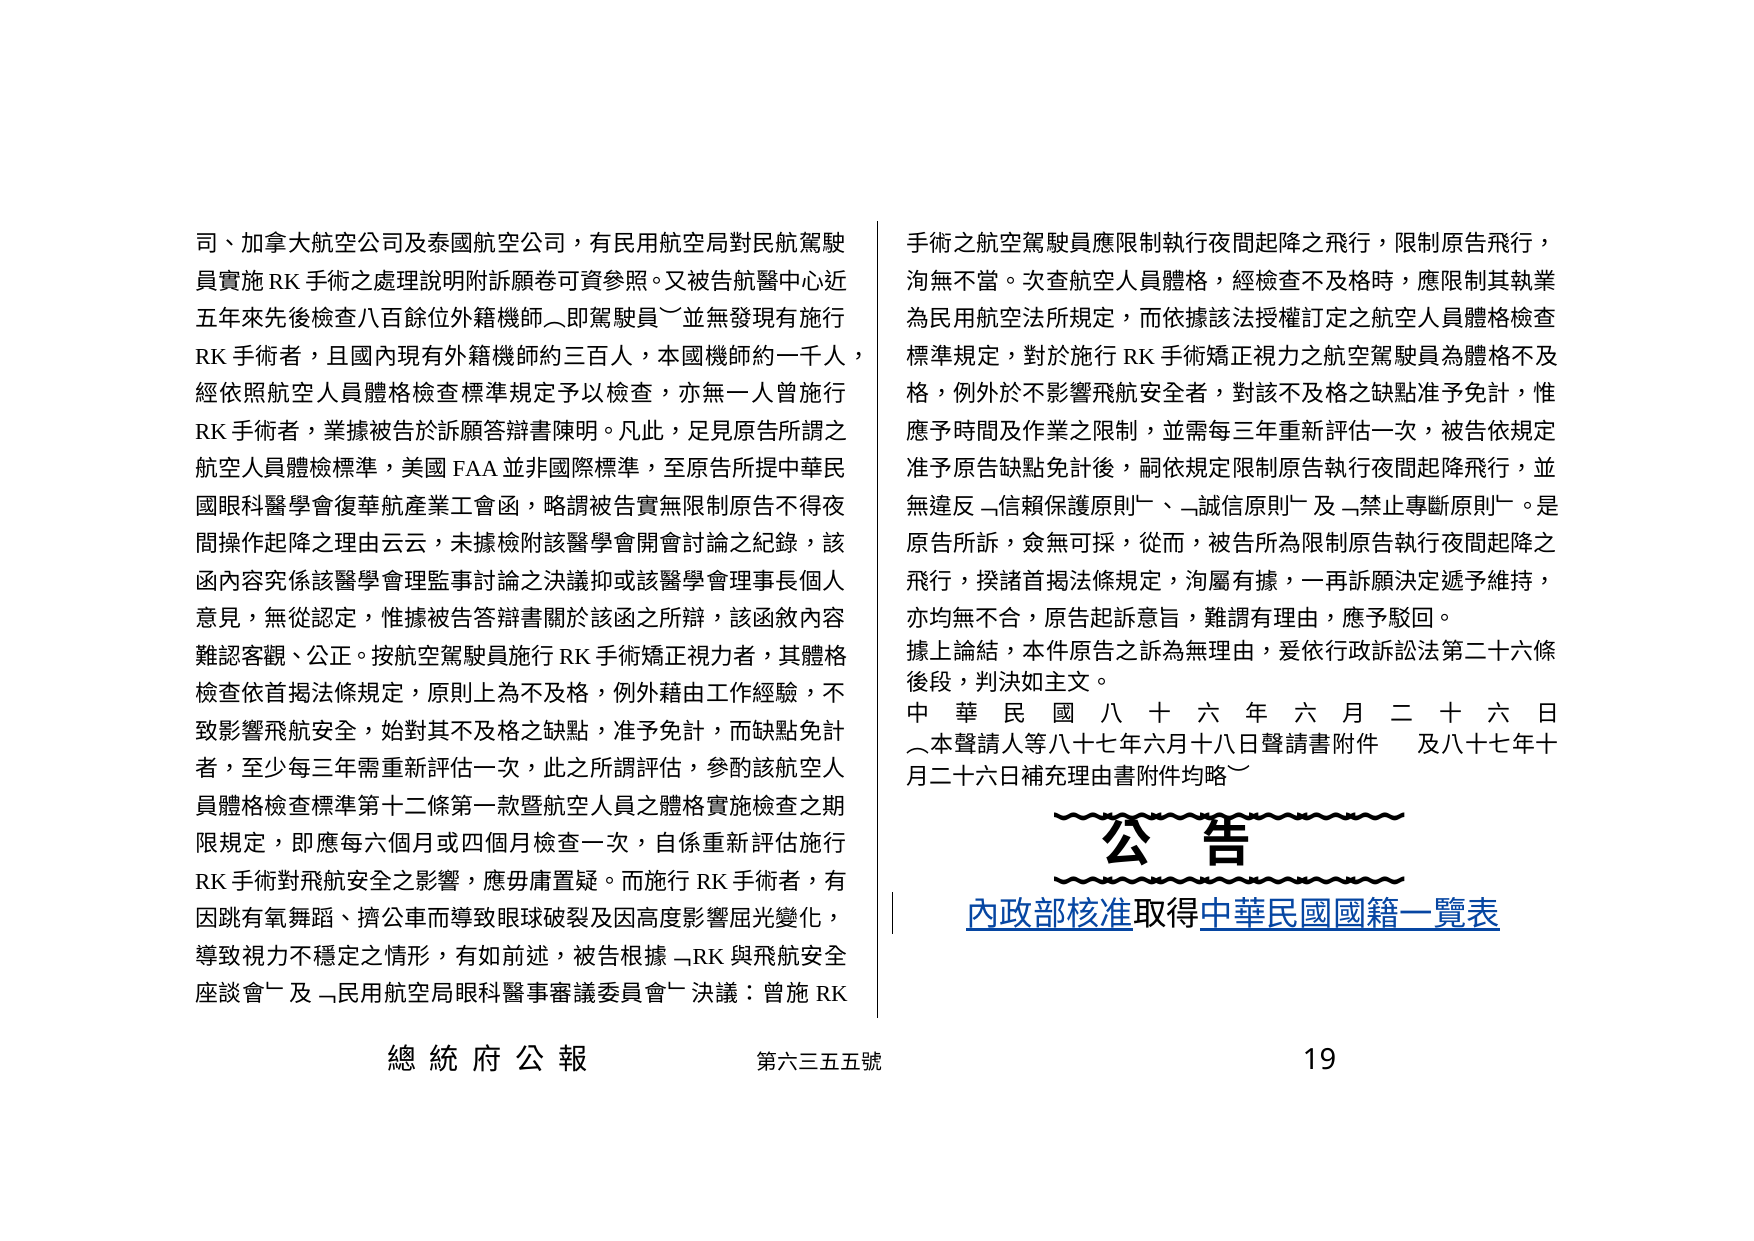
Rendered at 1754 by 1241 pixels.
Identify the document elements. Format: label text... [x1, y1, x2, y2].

table_cell ﹏﹏﹏﹏﹏﹏﹏ [1051, 868, 1564, 886]
table_cell [904, 815, 1051, 867]
table_cell 公告 [1051, 815, 1564, 867]
table_header ﹏﹏﹏﹏﹏﹏﹏ [1051, 790, 1564, 815]
text 按﹁民航局對於航空人員之技能、體格或性行，應為定期檢查，並得為臨時檢查；經檢查不合標準時，應限制、暫停或終止其執業。前項檢查標準，由民航局定之。﹂為民用航空法第二十五條所明定。又﹁視力標準如左：一、……施眼角膜手術矯正視力者不及格。﹂﹁航空人員之體格，若不合﹃航空人員體格檢查標準﹄之規定，應予不及格，如經特別鑑定後，認為在其行使職務時，藉由工作經驗，不致影響飛航安全，對其體格不合標準之部分，准予缺點免計。﹂﹁為保障民航安全，對於准予體格缺點免計者，應予時間及作業之限制。前項缺點免計之限制，該航空人員不得執行有該缺點所不能執行之任務。﹂﹁對缺點免計受檢者，至少每三年需重新評估乙次。﹂為航空人員體格檢查標準第二十一條第一款、第四十八條第一項、第五十二條及第五十三條前段所規定。本件原告係華航副駕駛，曾施行RK手術，經被告於八十一年四月十七日核定為體格不及格之缺點免計，准予飛行在案。嗣被告依據上開核定所據之航空人員體格檢查標準第五十三條有關缺點免計者至少每三年需重新評估一次之規定，於八十三年十月二十二日及八十四年九月十三日召開﹁RK與飛航安全座談會﹂及﹁民用航空局眼科醫事審議委員會﹂決議限制執行夜間起飛及降落之飛行，此有該﹁RK與飛航安全座談會﹂及﹁民用航空局眼科醫事審議委員會﹂會議紀錄影本附卷可稽，被告遂據以於八十四年十月十三日以標準一字第一三四九二號函略以原告曾施RK手術，限制不得執行夜間起、降飛行。原告不服，循序提起行政訴訟如事實欄起訴意旨所載，略稱：國內眼科醫學界對施行RK手術後，應否限制執行夜間起降飛行，見解不一，應以符合國際標準之美國FAA標準為準則，況被告對原告施行RK手術，既核定缺點免計准予飛行，茲復限制執行夜間起降飛行，違反﹁信賴保護原則﹂、﹁誠信原則﹂及﹁禁止專斷原則﹂云云。查原告施行RK手術矯正視力，不符航空人員體格檢查標準，被告依該航空人員體格檢查標準第四十八條第一項規定，准予缺點免計，但基於飛航安全，依據該檢查標準第五十三條規定，於八十二年十月二十二日邀集台大醫學院附設醫院、榮民總醫院及三軍總醫院三大醫學中心眼科專家召開眼角膜輻射切開手術與飛行安全座談會，認為該項手術易出現眩光效應、浮動視力、遠視變化及角膜易受傷等後遺症，建議對施行該項手術之飛行人員應予時間及作業之限制，復於八十四年九月十三日召開醫事審議委員會眼科小組審查會，決議為免影響飛航安全，仍應限制原告執行起降工作。又被告於八十五年四月十六日邀集該局航醫中心三位醫師及五位眼科專業醫師再議，經認為前後三次會議召集台大、榮總及三總三大醫學中心之資深眼科專家共十三位，含具RK手術臨床經驗之眼角膜專家五人、視網膜專家︵評估RK手術效果︶三人及眼科其他專長五人，均為國內眼科醫學界權威，且該十三人中擔任中華民國眼科醫學會理事長及理監事職務者計有九人，並分別兼任眼科醫學會之學術、教育及醫療糾紛等委員會之召集人，其決議應具公正性及客觀性，參酌美國聯邦政府衛生福利部一九九六年發表之研究報告指出，經追蹤七十二位實施RK手術平均已十一年之人，發現有百分之五十二早晚視力平均視差為五十至一六二度，顯示施行RK手術者易導致眩光之產生，度數及視力之改變及引發併發症等，且據西元一九九四年十月之航空醫學文獻指出，較RK手術穩定且較無副作用之PRK手術，美國FDA尚禁止飛行員嚐試，遑論RK手術，另證諸近三年眼科醫學界之研究及個案報導，實施RK手術者，有因跳有氧舞蹈、擠公車而導致眼球破裂，及因高度影響屈光變化，導致視力不穩定等情，業據被告於再訴願程序陳明，有其再訴願意見及附件資料附再訴願卷可稽，被告對於原告曾施行RK手術，限制其執行夜間起降之飛行，為昭慎重，復另函請台大醫學院附設醫院、榮民總醫院、三軍總醫院、成大醫學院附設醫院、長庚醫院及國泰醫院提供意見，除成大醫學院附設醫院函復稱依該院RK手術經驗，手術後出現浮動視力、遠視變化、角膜受傷、眩光效應之後遺症者極微，建議以客觀檢驗決定是否限制夜間起落外，其餘台大醫學院附設醫院、榮民總醫院、三軍總醫院、長庚醫院及國泰醫院均主張在醫學上仍有限制原告執行夜間起落之必要。此有各該醫院復函附原處分卷可憑，而對於實施RK手術之駕駛員，不發給體格證書不予僱用者，有美國聯邦航空公司、南非航空公司、日本航空公司、大韓航空公司、汶萊航空公司、加拿大航空公司及泰國航空公司，有民用航空局對民航駕駛員實施RK手術之處理說明附訴願卷可資參照。又被告航醫中心近五年來先後檢查八百餘位外籍機師︵即駕駛員︶並無發現有施行RK手術者，且國內現有外籍機師約三百人，本國機師約一千人，經依照航空人員體格檢查標準規定予以檢查，亦無一人曾施行RK手術者，業據被告於訴願答辯書陳明。凡此，足見原告所謂之航空人員體檢標準，美國FAA並非國際標準，至原告所提中華民國眼科醫學會復華航產業工會函，略謂被告實無限制原告不得夜間操作起降之理由云云，未據檢附該醫學會開會討論之紀錄，該函內容究係該醫學會理監事討論之決議抑或該醫學會理事長個人意見，無從認定，惟據被告答辯書關於該函之所辯，該函敘內容難認客觀、公正。按航空駕駛員施行RK手術矯正視力者，其體格檢查依首揭法條規定，原則上為不及格，例外藉由工作經驗，不致影響飛航安全，始對其不及格之缺點，准予免計，而缺點免計者，至少每三年需重新評估一次，此之所謂評估，參酌該航空人員體格檢查標準第十二條第一款暨航空人員之體格實施檢查之期限規定，即應每六個月或四個月檢查一次，自係重新評估施行RK手術對飛航安全之影響，應毋庸置疑。而施行RK手術者，有因跳有氧舞蹈、擠公車而導致眼球破裂及因高度影響屈光變化，導致視力不穩定之情形，有如前述，被告根據﹁RK與飛航安全座談會﹂及﹁民用航空局眼科醫事審議委員會﹂決議：曾施RK手術之航空駕駛員應限制執行夜間起降之飛行，限制原告飛行，洵無不當。次查航空人員體格，經檢查不及格時，應限制其執業，為民用航空法所規定，而依據該法授權訂定之航空人員體格檢查標準規定，對於施行RK手術矯正視力之航空駕駛員為體格不及格，例外於不影響飛航安全者，對該不及格之缺點准予免計，惟應予時間及作業之限制，並需每三年重新評估一次，被告依規定准予原告缺點免計後，嗣依規定限制原告執行夜間起降飛行，並無違反﹁信賴保護原則﹂、﹁誠信原則﹂及﹁禁止專斷原則﹂。是原告所訴，僉無可採，從而，被告所為限制原告執行夜間起降之飛行，揆諸首揭法條規定，洵屬有據，一再訴願決定遞予維持，亦均無不合，原告起訴意旨，難謂有理由，應予駁回。 [195, 222, 847, 1009]
table_header [904, 790, 1051, 815]
text 據上論結，本件原告之訴為無理由，爰依行政訴訟法第二十六條後段，判決如主文。 [907, 634, 1559, 697]
text ︵本聲請人等八十七年六月十八日聲請書附件及八十七年十月二十六日補充理由書附件均略︶ [907, 728, 1559, 790]
table_cell [904, 868, 1051, 886]
text 內政部核准取得中華民國國籍一覽表 [907, 892, 1559, 934]
text 按﹁民航局對於航空人員之技能、體格或性行，應為定期檢查，並得為臨時檢查；經檢查不合標準時，應限制、暫停或終止其執業。前項檢查標準，由民航局定之。﹂為民用航空法第二十五條所明定。又﹁視力標準如左：一、……施眼角膜手術矯正視力者不及格。﹂﹁航空人員之體格，若不合﹃航空人員體格檢查標準﹄之規定，應予不及格，如經特別鑑定後，認為在其行使職務時，藉由工作經驗，不致影響飛航安全，對其體格不合標準之部分，准予缺點免計。﹂﹁為保障民航安全，對於准予體格缺點免計者，應予時間及作業之限制。前項缺點免計之限制，該航空人員不得執行有該缺點所不能執行之任務。﹂﹁對缺點免計受檢者，至少每三年需重新評估乙次。﹂為航空人員體格檢查標準第二十一條第一款、第四十八條第一項、第五十二條及第五十三條前段所規定。本件原告係華航副駕駛，曾施行RK手術，經被告於八十一年四月十七日核定為體格不及格之缺點免計，准予飛行在案。嗣被告依據上開核定所據之航空人員體格檢查標準第五十三條有關缺點免計者至少每三年需重新評估一次之規定，於八十三年十月二十二日及八十四年九月十三日召開﹁RK與飛航安全座談會﹂及﹁民用航空局眼科醫事審議委員會﹂決議限制執行夜間起飛及降落之飛行，此有該﹁RK與飛航安全座談會﹂及﹁民用航空局眼科醫事審議委員會﹂會議紀錄影本附卷可稽，被告遂據以於八十四年十月十三日以標準一字第一三四九二號函略以原告曾施RK手術，限制不得執行夜間起、降飛行。原告不服，循序提起行政訴訟如事實欄起訴意旨所載，略稱：國內眼科醫學界對施行RK手術後，應否限制執行夜間起降飛行，見解不一，應以符合國際標準之美國FAA標準為準則，況被告對原告施行RK手術，既核定缺點免計准予飛行，茲復限制執行夜間起降飛行，違反﹁信賴保護原則﹂、﹁誠信原則﹂及﹁禁止專斷原則﹂云云。查原告施行RK手術矯正視力，不符航空人員體格檢查標準，被告依該航空人員體格檢查標準第四十八條第一項規定，准予缺點免計，但基於飛航安全，依據該檢查標準第五十三條規定，於八十二年十月二十二日邀集台大醫學院附設醫院、榮民總醫院及三軍總醫院三大醫學中心眼科專家召開眼角膜輻射切開手術與飛行安全座談會，認為該項手術易出現眩光效應、浮動視力、遠視變化及角膜易受傷等後遺症，建議對施行該項手術之飛行人員應予時間及作業之限制，復於八十四年九月十三日召開醫事審議委員會眼科小組審查會，決議為免影響飛航安全，仍應限制原告執行起降工作。又被告於八十五年四月十六日邀集該局航醫中心三位醫師及五位眼科專業醫師再議，經認為前後三次會議召集台大、榮總及三總三大醫學中心之資深眼科專家共十三位，含具RK手術臨床經驗之眼角膜專家五人、視網膜專家︵評估RK手術效果︶三人及眼科其他專長五人，均為國內眼科醫學界權威，且該十三人中擔任中華民國眼科醫學會理事長及理監事職務者計有九人，並分別兼任眼科醫學會之學術、教育及醫療糾紛等委員會之召集人，其決議應具公正性及客觀性，參酌美國聯邦政府衛生福利部一九九六年發表之研究報告指出，經追蹤七十二位實施RK手術平均已十一年之人，發現有百分之五十二早晚視力平均視差為五十至一六二度，顯示施行RK手術者易導致眩光之產生，度數及視力之改變及引發併發症等，且據西元一九九四年十月之航空醫學文獻指出，較RK手術穩定且較無副作用之PRK手術，美國FDA尚禁止飛行員嚐試，遑論RK手術，另證諸近三年眼科醫學界之研究及個案報導，實施RK手術者，有因跳有氧舞蹈、擠公車而導致眼球破裂，及因高度影響屈光變化，導致視力不穩定等情，業據被告於再訴願程序陳明，有其再訴願意見及附件資料附再訴願卷可稽，被告對於原告曾施行RK手術，限制其執行夜間起降之飛行，為昭慎重，復另函請台大醫學院附設醫院、榮民總醫院、三軍總醫院、成大醫學院附設醫院、長庚醫院及國泰醫院提供意見，除成大醫學院附設醫院函復稱依該院RK手術經驗，手術後出現浮動視力、遠視變化、角膜受傷、眩光效應之後遺症者極微，建議以客觀檢驗決定是否限制夜間起落外，其餘台大醫學院附設醫院、榮民總醫院、三軍總醫院、長庚醫院及國泰醫院均主張在醫學上仍有限制原告執行夜間起落之必要。此有各該醫院復函附原處分卷可憑，而對於實施RK手術之駕駛員，不發給體格證書不予僱用者，有美國聯邦航空公司、南非航空公司、日本航空公司、大韓航空公司、汶萊航空公司、加拿大航空公司及泰國航空公司，有民用航空局對民航駕駛員實施RK手術之處理說明附訴願卷可資參照。又被告航醫中心近五年來先後檢查八百餘位外籍機師︵即駕駛員︶並無發現有施行RK手術者，且國內現有外籍機師約三百人，本國機師約一千人，經依照航空人員體格檢查標準規定予以檢查，亦無一人曾施行RK手術者，業據被告於訴願答辯書陳明。凡此，足見原告所謂之航空人員體檢標準，美國FAA並非國際標準，至原告所提中華民國眼科醫學會復華航產業工會函，略謂被告實無限制原告不得夜間操作起降之理由云云，未據檢附該醫學會開會討論之紀錄，該函內容究係該醫學會理監事討論之決議抑或該醫學會理事長個人意見，無從認定，惟據被告答辯書關於該函之所辯，該函敘內容難認客觀、公正。按航空駕駛員施行RK手術矯正視力者，其體格檢查依首揭法條規定，原則上為不及格，例外藉由工作經驗，不致影響飛航安全，始對其不及格之缺點，准予免計，而缺點免計者，至少每三年需重新評估一次，此之所謂評估，參酌該航空人員體格檢查標準第十二條第一款暨航空人員之體格實施檢查之期限規定，即應每六個月或四個月檢查一次，自係重新評估施行RK手術對飛航安全之影響，應毋庸置疑。而施行RK手術者，有因跳有氧舞蹈、擠公車而導致眼球破裂及因高度影響屈光變化，導致視力不穩定之情形，有如前述，被告根據﹁RK與飛航安全座談會﹂及﹁民用航空局眼科醫事審議委員會﹂決議：曾施RK手術之航空駕駛員應限制執行夜間起降之飛行，限制原告飛行，洵無不當。次查航空人員體格，經檢查不及格時，應限制其執業，為民用航空法所規定，而依據該法授權訂定之航空人員體格檢查標準規定，對於施行RK手術矯正視力之航空駕駛員為體格不及格，例外於不影響飛航安全者，對該不及格之缺點准予免計，惟應予時間及作業之限制，並需每三年重新評估一次，被告依規定准予原告缺點免計後，嗣依規定限制原告執行夜間起降飛行，並無違反﹁信賴保護原則﹂、﹁誠信原則﹂及﹁禁止專斷原則﹂。是原告所訴，僉無可採，從而，被告所為限制原告執行夜間起降之飛行，揆諸首揭法條規定，洵屬有據，一再訴願決定遞予維持，亦均無不合，原告起訴意旨，難謂有理由，應予駁回。 [907, 222, 1559, 634]
text 中華民國八十六年六月二十六日 [907, 697, 1559, 728]
